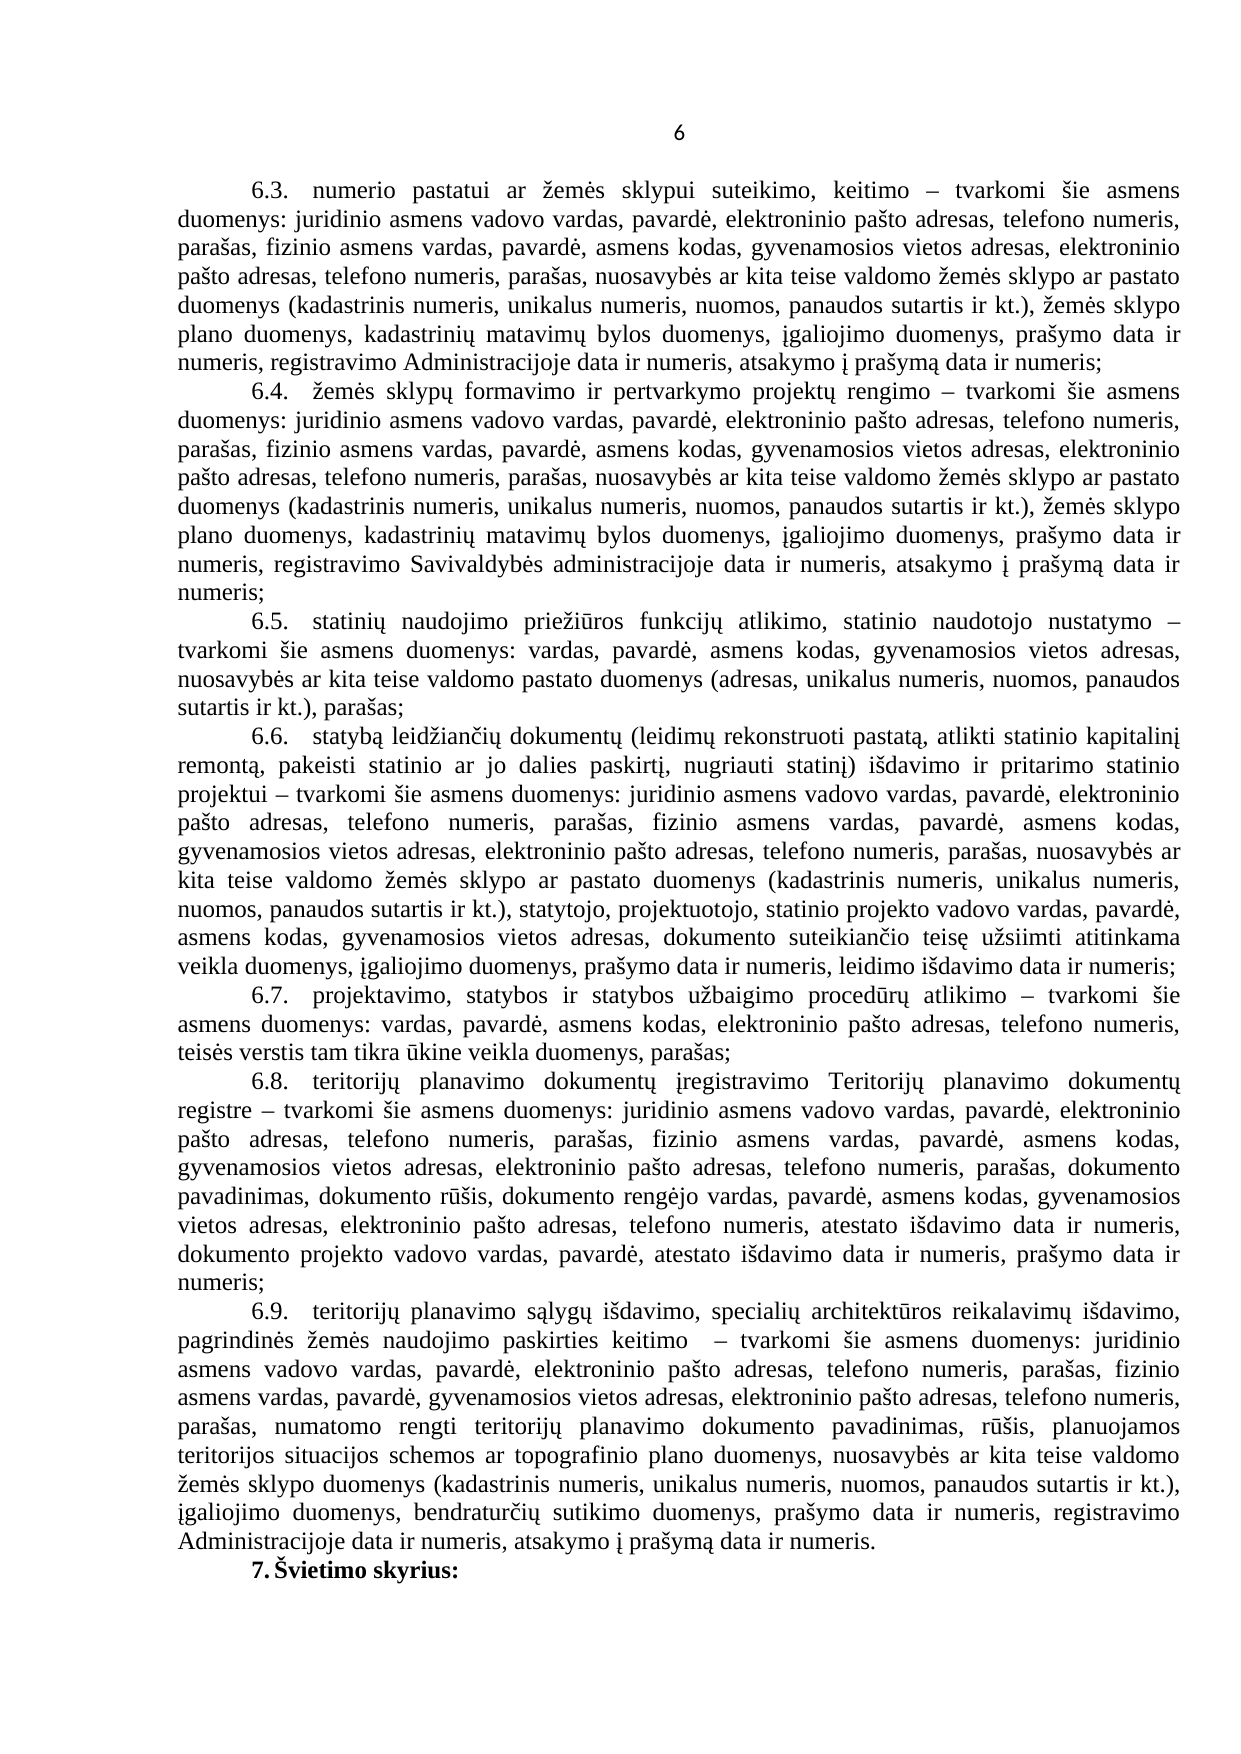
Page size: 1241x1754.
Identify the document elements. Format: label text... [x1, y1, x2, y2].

text 6.9. teritorijų planavimo sąlygų išdavimo, specialių architektūros reikalavimų išdavimo, pagrindinės žemės naudojimo paskirties keitimo – tvarkomi šie asmens duomenys: juridinio asmens vadovo vardas, pavardė, elektroninio pašto adresas, telefono numeris, parašas, fizinio asmens vardas, pavardė, gyvenamosios vietos adresas, elektroninio pašto adresas, telefono numeris, parašas, numatomo rengti teritorijų planavimo dokumento pavadinimas, rūšis, planuojamos teritorijos situacijos schemos ar topografinio plano duomenys, nuosavybės ar kita teise valdomo žemės sklypo duomenys (kadastrinis numeris, unikalus numeris, nuomos, panaudos sutartis ir kt.), įgaliojimo duomenys, bendraturčių sutikimo duomenys, prašymo data ir numeris, registravimo Administracijoje data ir numeris, atsakymo į prašymą data ir numeris. [177, 1296, 1181, 1555]
text 6.3. numerio pastatui ar žemės sklypui suteikimo, keitimo – tvarkomi šie asmens duomenys: juridinio asmens vadovo vardas, pavardė, elektroninio pašto adresas, telefono numeris, parašas, fizinio asmens vardas, pavardė, asmens kodas, gyvenamosios vietos adresas, elektroninio pašto adresas, telefono numeris, parašas, nuosavybės ar kita teise valdomo žemės sklypo ar pastato duomenys (kadastrinis numeris, unikalus numeris, nuomos, panaudos sutartis ir kt.), žemės sklypo plano duomenys, kadastrinių matavimų bylos duomenys, įgaliojimo duomenys, prašymo data ir numeris, registravimo Administracijoje data ir numeris, atsakymo į prašymą data ir numeris; [177, 175, 1181, 376]
text 6.7. projektavimo, statybos ir statybos užbaigimo procedūrų atlikimo – tvarkomi šie asmens duomenys: vardas, pavardė, asmens kodas, elektroninio pašto adresas, telefono numeris, teisės verstis tam tikra ūkine veikla duomenys, parašas; [177, 980, 1181, 1066]
text 6.6. statybą leidžiančių dokumentų (leidimų rekonstruoti pastatą, atlikti statinio kapitalinį remontą, pakeisti statinio ar jo dalies paskirtį, nugriauti statinį) išdavimo ir pritarimo statinio projektui – tvarkomi šie asmens duomenys: juridinio asmens vadovo vardas, pavardė, elektroninio pašto adresas, telefono numeris, parašas, fizinio asmens vardas, pavardė, asmens kodas, gyvenamosios vietos adresas, elektroninio pašto adresas, telefono numeris, parašas, nuosavybės ar kita teise valdomo žemės sklypo ar pastato duomenys (kadastrinis numeris, unikalus numeris, nuomos, panaudos sutartis ir kt.), statytojo, projektuotojo, statinio projekto vadovo vardas, pavardė, asmens kodas, gyvenamosios vietos adresas, dokumento suteikiančio teisę užsiimti atitinkama veikla duomenys, įgaliojimo duomenys, prašymo data ir numeris, leidimo išdavimo data ir numeris; [177, 721, 1181, 980]
text 6.5. statinių naudojimo priežiūros funkcijų atlikimo, statinio naudotojo nustatymo – tvarkomi šie asmens duomenys: vardas, pavardė, asmens kodas, gyvenamosios vietos adresas, nuosavybės ar kita teise valdomo pastato duomenys (adresas, unikalus numeris, nuomos, panaudos sutartis ir kt.), parašas; [177, 606, 1181, 721]
text 7. Švietimo skyrius: [251, 1555, 1181, 1584]
text 6.4. žemės sklypų formavimo ir pertvarkymo projektų rengimo – tvarkomi šie asmens duomenys: juridinio asmens vadovo vardas, pavardė, elektroninio pašto adresas, telefono numeris, parašas, fizinio asmens vardas, pavardė, asmens kodas, gyvenamosios vietos adresas, elektroninio pašto adresas, telefono numeris, parašas, nuosavybės ar kita teise valdomo žemės sklypo ar pastato duomenys (kadastrinis numeris, unikalus numeris, nuomos, panaudos sutartis ir kt.), žemės sklypo plano duomenys, kadastrinių matavimų bylos duomenys, įgaliojimo duomenys, prašymo data ir numeris, registravimo Savivaldybės administracijoje data ir numeris, atsakymo į prašymą data ir numeris; [177, 376, 1181, 606]
text 6.8. teritorijų planavimo dokumentų įregistravimo Teritorijų planavimo dokumentų registre – tvarkomi šie asmens duomenys: juridinio asmens vadovo vardas, pavardė, elektroninio pašto adresas, telefono numeris, parašas, fizinio asmens vardas, pavardė, asmens kodas, gyvenamosios vietos adresas, elektroninio pašto adresas, telefono numeris, parašas, dokumento pavadinimas, dokumento rūšis, dokumento rengėjo vardas, pavardė, asmens kodas, gyvenamosios vietos adresas, elektroninio pašto adresas, telefono numeris, atestato išdavimo data ir numeris, dokumento projekto vadovo vardas, pavardė, atestato išdavimo data ir numeris, prašymo data ir numeris; [177, 1066, 1181, 1296]
